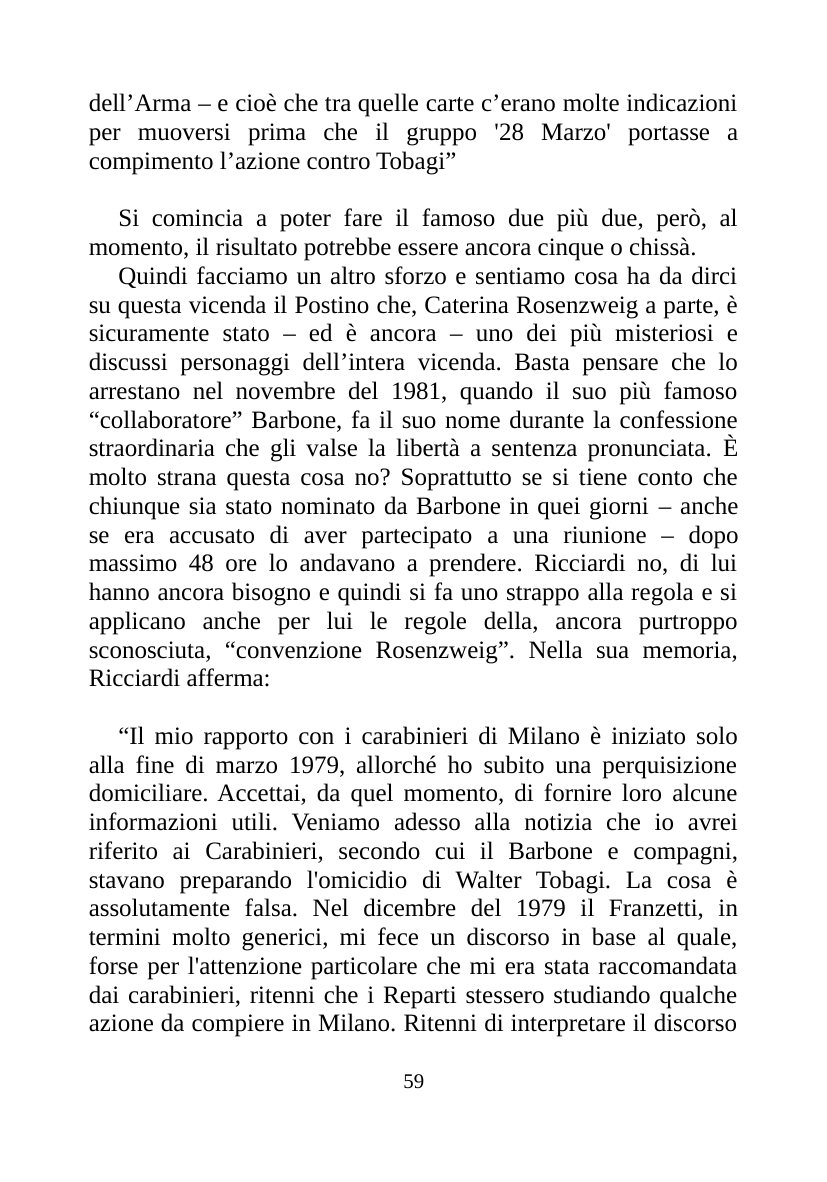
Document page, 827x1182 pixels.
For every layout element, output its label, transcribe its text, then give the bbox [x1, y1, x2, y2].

text Quindi facciamo un altro sforzo e sentiamo cosa ha da dirci su questa vicenda il Postino che, Caterina Rosenzweig a parte, è sicuramente stato – ed è ancora – uno dei più misteriosi e discussi personaggi dell’intera vicenda. Basta pensare che lo arrestano nel novembre del 1981, quando il suo più famoso “collaboratore” Barbone, fa il suo nome durante la confessione straordinaria che gli valse la libertà a sentenza pronunciata. È molto strana questa cosa no? Soprattutto se si tiene conto che chiunque sia stato nominato da Barbone in quei giorni – anche se era accusato di aver partecipato a una riunione – dopo massimo 48 ore lo andavano a prendere. Ricciardi no, di lui hanno ancora bisogno e quindi si fa uno strappo alla regola e si applicano anche per lui le regole della, ancora purtroppo sconosciuta, “convenzione Rosenzweig”. Nella sua memoria, Ricciardi afferma: [88, 261, 738, 692]
text “Il mio rapporto con i carabinieri di Milano è iniziato solo alla fine di marzo 1979, allorché ho subito una perquisizione domiciliare. Accettai, da quel momento, di fornire loro alcune informazioni utili. Veniamo adesso alla notizia che io avrei riferito ai Carabinieri, secondo cui il Barbone e compagni, stavano preparando l'omicidio di Walter Tobagi. La cosa è assolutamente falsa. Nel dicembre del 1979 il Franzetti, in termini molto generici, mi fece un discorso in base al quale, forse per l'attenzione particolare che mi era stata raccomandata dai carabinieri, ritenni che i Reparti stessero studiando qualche azione da compiere in Milano. Ritenni di interpretare il discorso [88, 721, 738, 1037]
text Si comincia a poter fare il famoso due più due, però, al momento, il risultato potrebbe essere ancora cinque o chissà. [88, 203, 738, 261]
text dell’Arma – e cioè che tra quelle carte c’erano molte indicazioni per muoversi prima che il gruppo '28 Marzo' portasse a compimento l’azione contro Tobagi” [88, 88, 738, 175]
